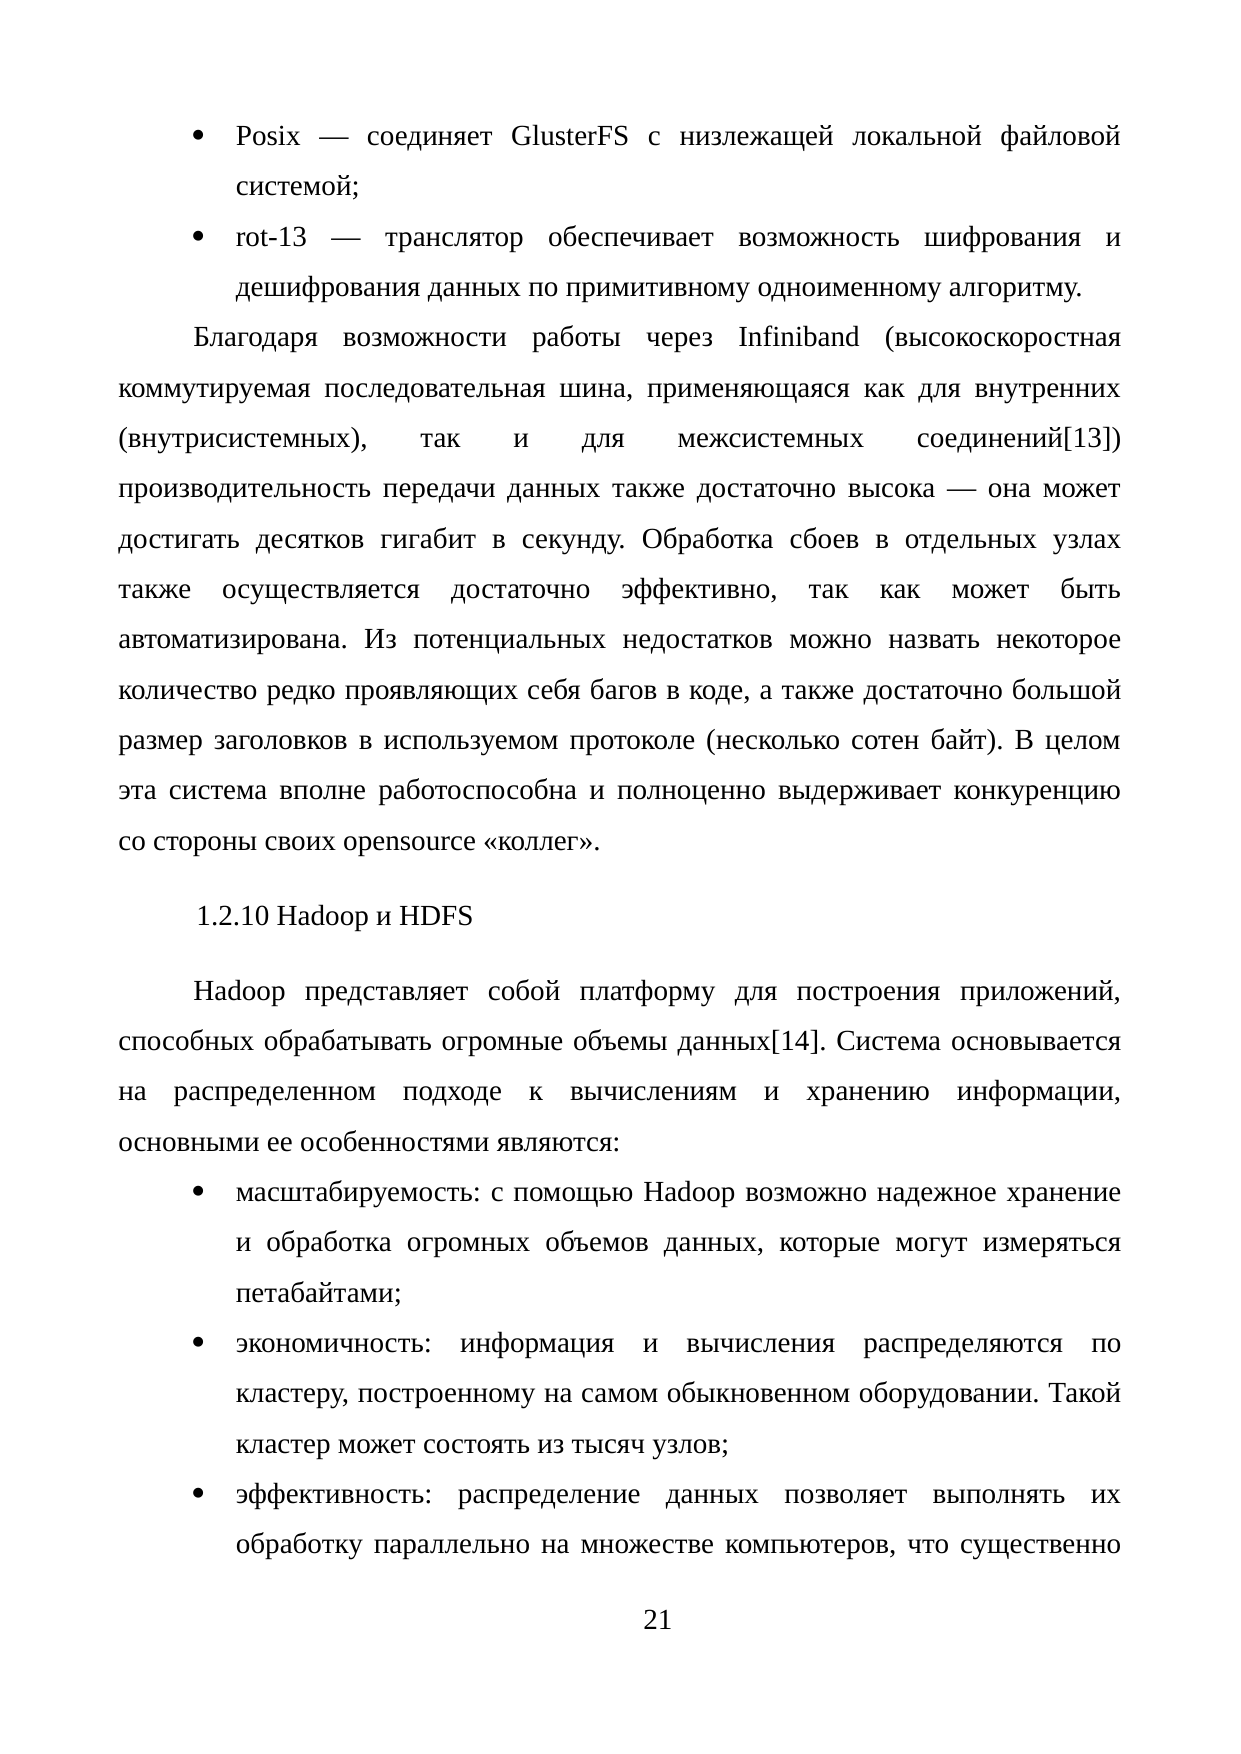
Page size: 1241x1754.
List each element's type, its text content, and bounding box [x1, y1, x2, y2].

list эффективность: распределение данных позволяет выполнять их обработку параллельно на множестве компьютеров, что существенно [193, 1476, 1122, 1560]
text Благодаря возможности работы через Infiniband (высокоскоростная коммутируемая последовательная шина, применяющаяся как для внутренних (внутрисистемных), так и для межсистемных соединений[13]) производительность передачи данных также достаточно высока — она может достигать десятков гигабит в секунду. Обработка сбоев в отдельных узлах также осуществляется достаточно эффективно, так как может быть автоматизирована. Из потенциальных недостатков можно назвать некоторое количество редко проявляющих себя багов в коде, а также достаточно большой размер заголовков в используемом протоколе (несколько сотен байт). В целом эта система вполне работоспособна и полноценно выдерживает конкуренцию со стороны своих opensource «коллег». [118, 319, 1122, 856]
list rot-13 — транслятор обеспечивает возможность шифрования и дешифрования данных по примитивному одноименному алгоритму. [193, 219, 1122, 303]
list экономичность: информация и вычисления распределяются по кластеру, построенному на самом обыкновенном оборудовании. Такой кластер может состоять из тысяч узлов; [193, 1325, 1122, 1459]
list масштабируемость: с помощью Hadoop возможно надежное хранение и обработка огромных объемов данных, которые могут измеряться петабайтами; [193, 1174, 1122, 1308]
subtitle Hadoop и HDFS [189, 898, 1122, 931]
text Hadoop представляет собой платформу для построения приложений, способных обрабатывать огромные объемы данных[14]. Система основывается на распределенном подходе к вычислениям и хранению информации, основными ее особенностями являются: [118, 973, 1122, 1157]
list Posix — соединяет GlusterFS с низлежащей локальной файловой системой; [193, 118, 1122, 202]
